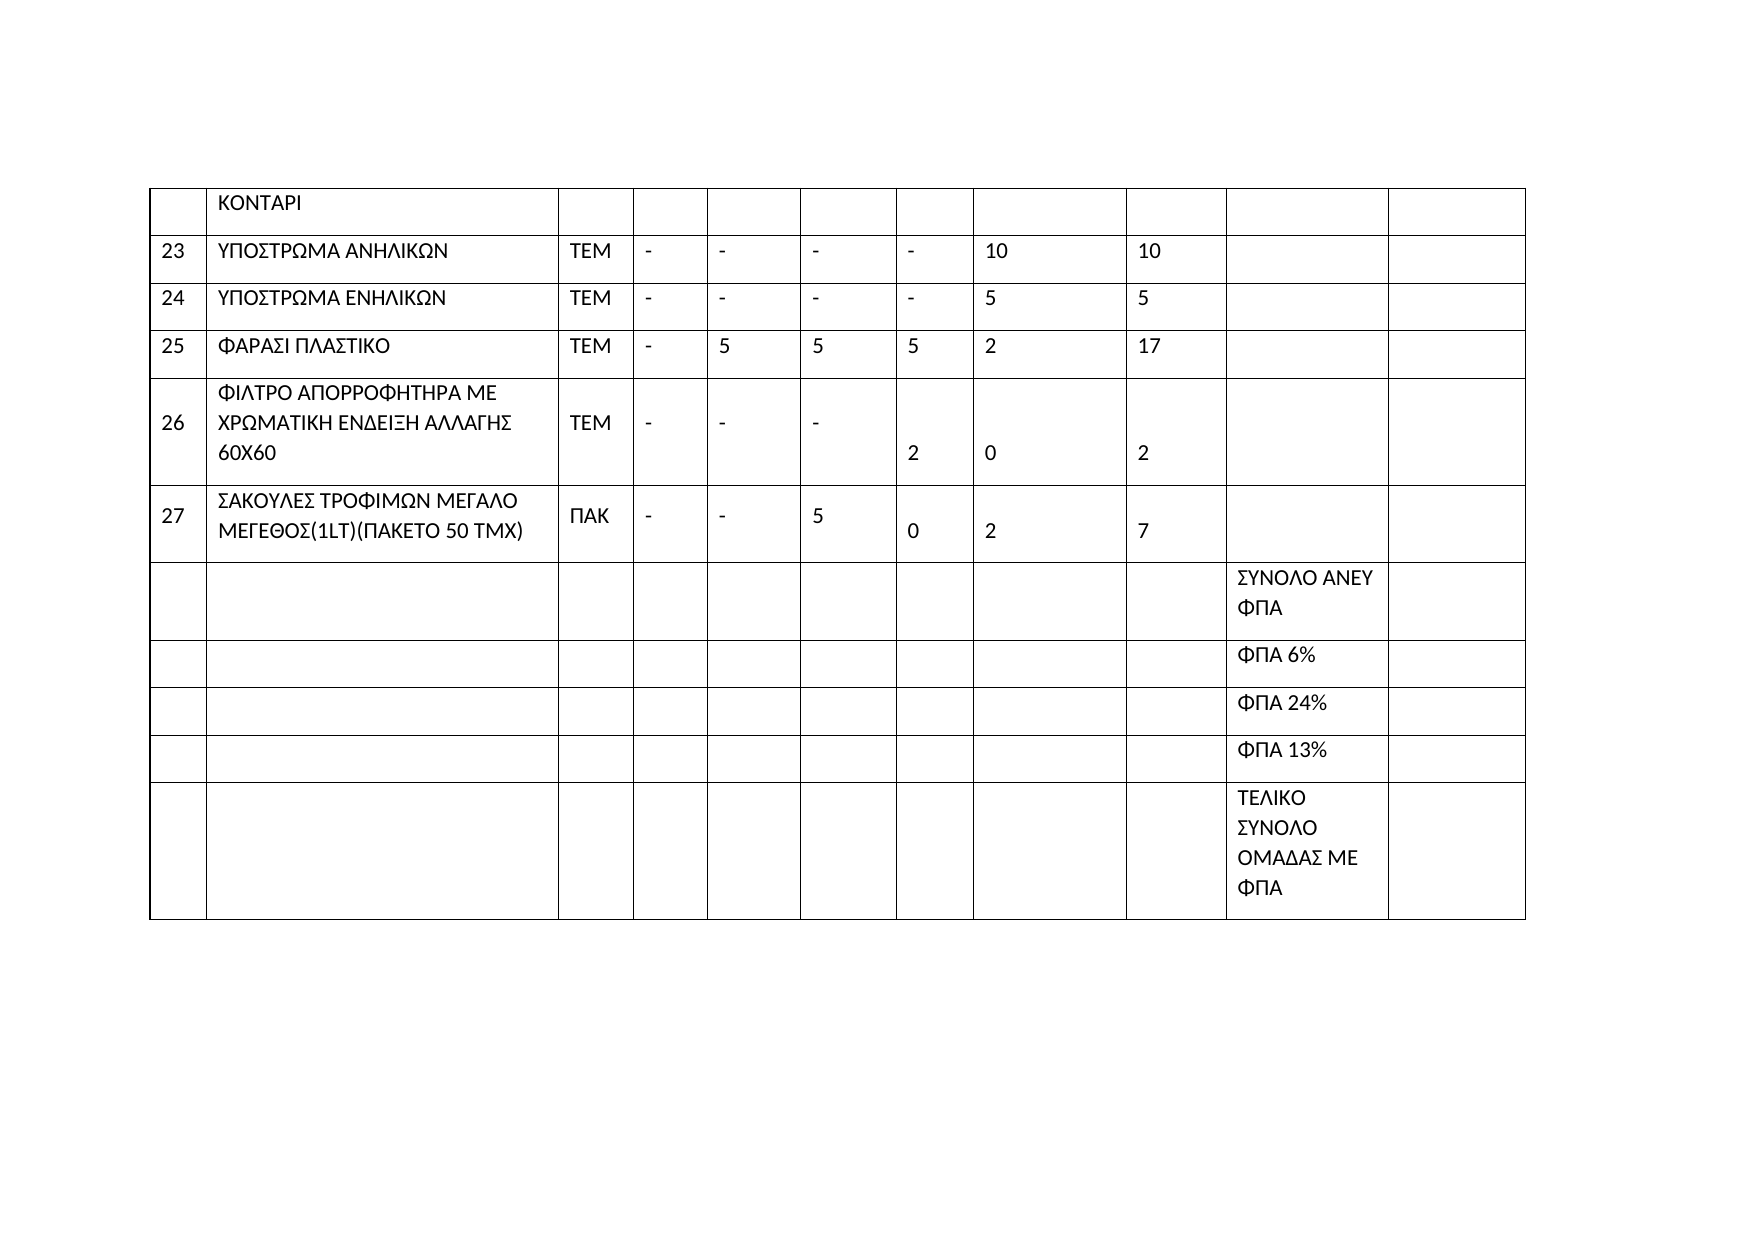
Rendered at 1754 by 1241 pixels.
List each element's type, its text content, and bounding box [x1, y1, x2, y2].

table_cell [1127, 688, 1226, 734]
table_cell [1127, 641, 1226, 687]
table_cell 26 [151, 379, 206, 485]
table_cell [151, 688, 206, 734]
table_cell [559, 688, 633, 734]
table_cell [1389, 379, 1525, 485]
table_cell ΦΠΑ 6% [1227, 641, 1388, 687]
table_cell ΦΠΑ 24% [1227, 688, 1388, 734]
table_cell [1389, 331, 1525, 377]
table_cell [1389, 563, 1525, 639]
table_cell [897, 563, 973, 639]
table_cell 24 [151, 284, 206, 330]
table_cell [1227, 331, 1388, 377]
table_cell [897, 688, 973, 734]
table_cell - [801, 379, 896, 485]
table_cell - [634, 379, 707, 485]
table_cell [974, 563, 1126, 639]
table_cell [151, 189, 206, 235]
table_cell 2 [974, 486, 1126, 562]
table_cell - [634, 486, 707, 562]
table_cell [1227, 379, 1388, 485]
table_cell [801, 189, 896, 235]
table_cell [1127, 189, 1226, 235]
table_cell - [801, 284, 896, 330]
table_cell - [708, 486, 800, 562]
table_cell [1389, 736, 1525, 782]
table_cell - [708, 236, 800, 282]
table_cell 5 [801, 331, 896, 377]
table_cell 5 [1127, 284, 1226, 330]
table_cell [708, 783, 800, 919]
table_cell 25 [151, 331, 206, 377]
table_cell [634, 641, 707, 687]
table_cell [151, 641, 206, 687]
table_cell [207, 563, 558, 639]
table_cell [1127, 563, 1226, 639]
table_cell 2 [897, 379, 973, 485]
table_cell ΥΠΟΣΤΡΩΜΑ ΑΝΗΛΙΚΩΝ [207, 236, 558, 282]
table_cell [974, 641, 1126, 687]
table_cell ΣΑΚΟΥΛΕΣ ΤΡΟΦΙΜΩΝ ΜΕΓΑΛΟ ΜΕΓΕΘΟΣ(1LT)(ΠΑΚΕΤΟ 50 ΤΜΧ) [207, 486, 558, 562]
table_cell ΤΕΜ [559, 236, 633, 282]
table_cell 27 [151, 486, 206, 562]
table_cell [801, 688, 896, 734]
table_cell [1389, 783, 1525, 919]
table_cell 10 [974, 236, 1126, 282]
table_cell 5 [974, 284, 1126, 330]
table_cell ΤΕΜ [559, 379, 633, 485]
table_cell [897, 783, 973, 919]
table_cell ΤΕΜ [559, 284, 633, 330]
table_cell ΣΥΝΟΛΟ ΑΝΕΥ ΦΠΑ [1227, 563, 1388, 639]
table_cell [1389, 688, 1525, 734]
table_cell ΥΠΟΣΤΡΩΜΑ ΕΝΗΛΙΚΩΝ [207, 284, 558, 330]
table_cell [151, 736, 206, 782]
table_cell [801, 736, 896, 782]
table_cell ΦΑΡΑΣΙ ΠΛΑΣΤΙΚΟ [207, 331, 558, 377]
table_cell [1389, 284, 1525, 330]
table_cell [559, 736, 633, 782]
table_cell [207, 783, 558, 919]
table_cell [974, 783, 1126, 919]
table_cell - [708, 379, 800, 485]
table_cell [559, 189, 633, 235]
table_cell 5 [897, 331, 973, 377]
table_cell [974, 736, 1126, 782]
table_cell 0 [974, 379, 1126, 485]
table_cell [974, 688, 1126, 734]
table_cell [559, 783, 633, 919]
table_cell - [634, 189, 707, 235]
table_cell ΠΑΚ [559, 486, 633, 562]
table_cell [708, 688, 800, 734]
table_cell ΦΠΑ 13% [1227, 736, 1388, 782]
table_cell - [897, 284, 973, 330]
table_cell [207, 688, 558, 734]
table_cell [1227, 236, 1388, 282]
table_cell - [634, 331, 707, 377]
table_cell ΤΕΛΙΚΟ ΣΥΝΟΛΟ ΟΜΑΔΑΣ ΜΕ ΦΠΑ [1227, 783, 1388, 919]
table_cell [1227, 189, 1388, 235]
table_cell - [897, 236, 973, 282]
table_cell [708, 563, 800, 639]
table_cell [207, 736, 558, 782]
table_cell - [708, 284, 800, 330]
table_cell [708, 736, 800, 782]
table_cell [897, 189, 973, 235]
table_cell 5 [801, 486, 896, 562]
table_cell [801, 563, 896, 639]
table_cell [634, 688, 707, 734]
table_cell [897, 736, 973, 782]
table_cell ΚΟΝΤΑΡΙ [207, 189, 558, 235]
table_cell 7 [1127, 486, 1226, 562]
table_cell [559, 563, 633, 639]
table_cell 5 [708, 331, 800, 377]
table_cell 2 [974, 331, 1126, 377]
table_cell - [801, 236, 896, 282]
table_cell [708, 189, 800, 235]
table_cell [801, 783, 896, 919]
table_cell [151, 783, 206, 919]
table_cell [1227, 284, 1388, 330]
table_cell [1127, 783, 1226, 919]
table_cell [634, 783, 707, 919]
table_cell [1227, 486, 1388, 562]
table_cell - [634, 236, 707, 282]
table_cell [974, 189, 1126, 235]
table_cell [634, 736, 707, 782]
table_cell - [634, 284, 707, 330]
table_cell [708, 641, 800, 687]
table_cell [1389, 236, 1525, 282]
table_cell 17 [1127, 331, 1226, 377]
table_cell [801, 641, 896, 687]
table_cell [207, 641, 558, 687]
table_cell 2 [1127, 379, 1226, 485]
table_cell 23 [151, 236, 206, 282]
table_cell [1389, 486, 1525, 562]
table_cell [897, 641, 973, 687]
table_cell 10 [1127, 236, 1226, 282]
table_cell 0 [897, 486, 973, 562]
table_cell [634, 563, 707, 639]
table_cell [559, 641, 633, 687]
table_cell ΦΙΛΤΡΟ ΑΠΟΡΡΟΦΗΤΗΡΑ ΜΕ ΧΡΩΜΑΤΙΚΗ ΕΝΔΕΙΞΗ ΑΛΛΑΓΗΣ 60Χ60 [207, 379, 558, 485]
table_cell ΤΕΜ [559, 331, 633, 377]
table_cell [1389, 189, 1525, 235]
table_cell [1389, 641, 1525, 687]
table_cell [151, 563, 206, 639]
table_cell [1127, 736, 1226, 782]
